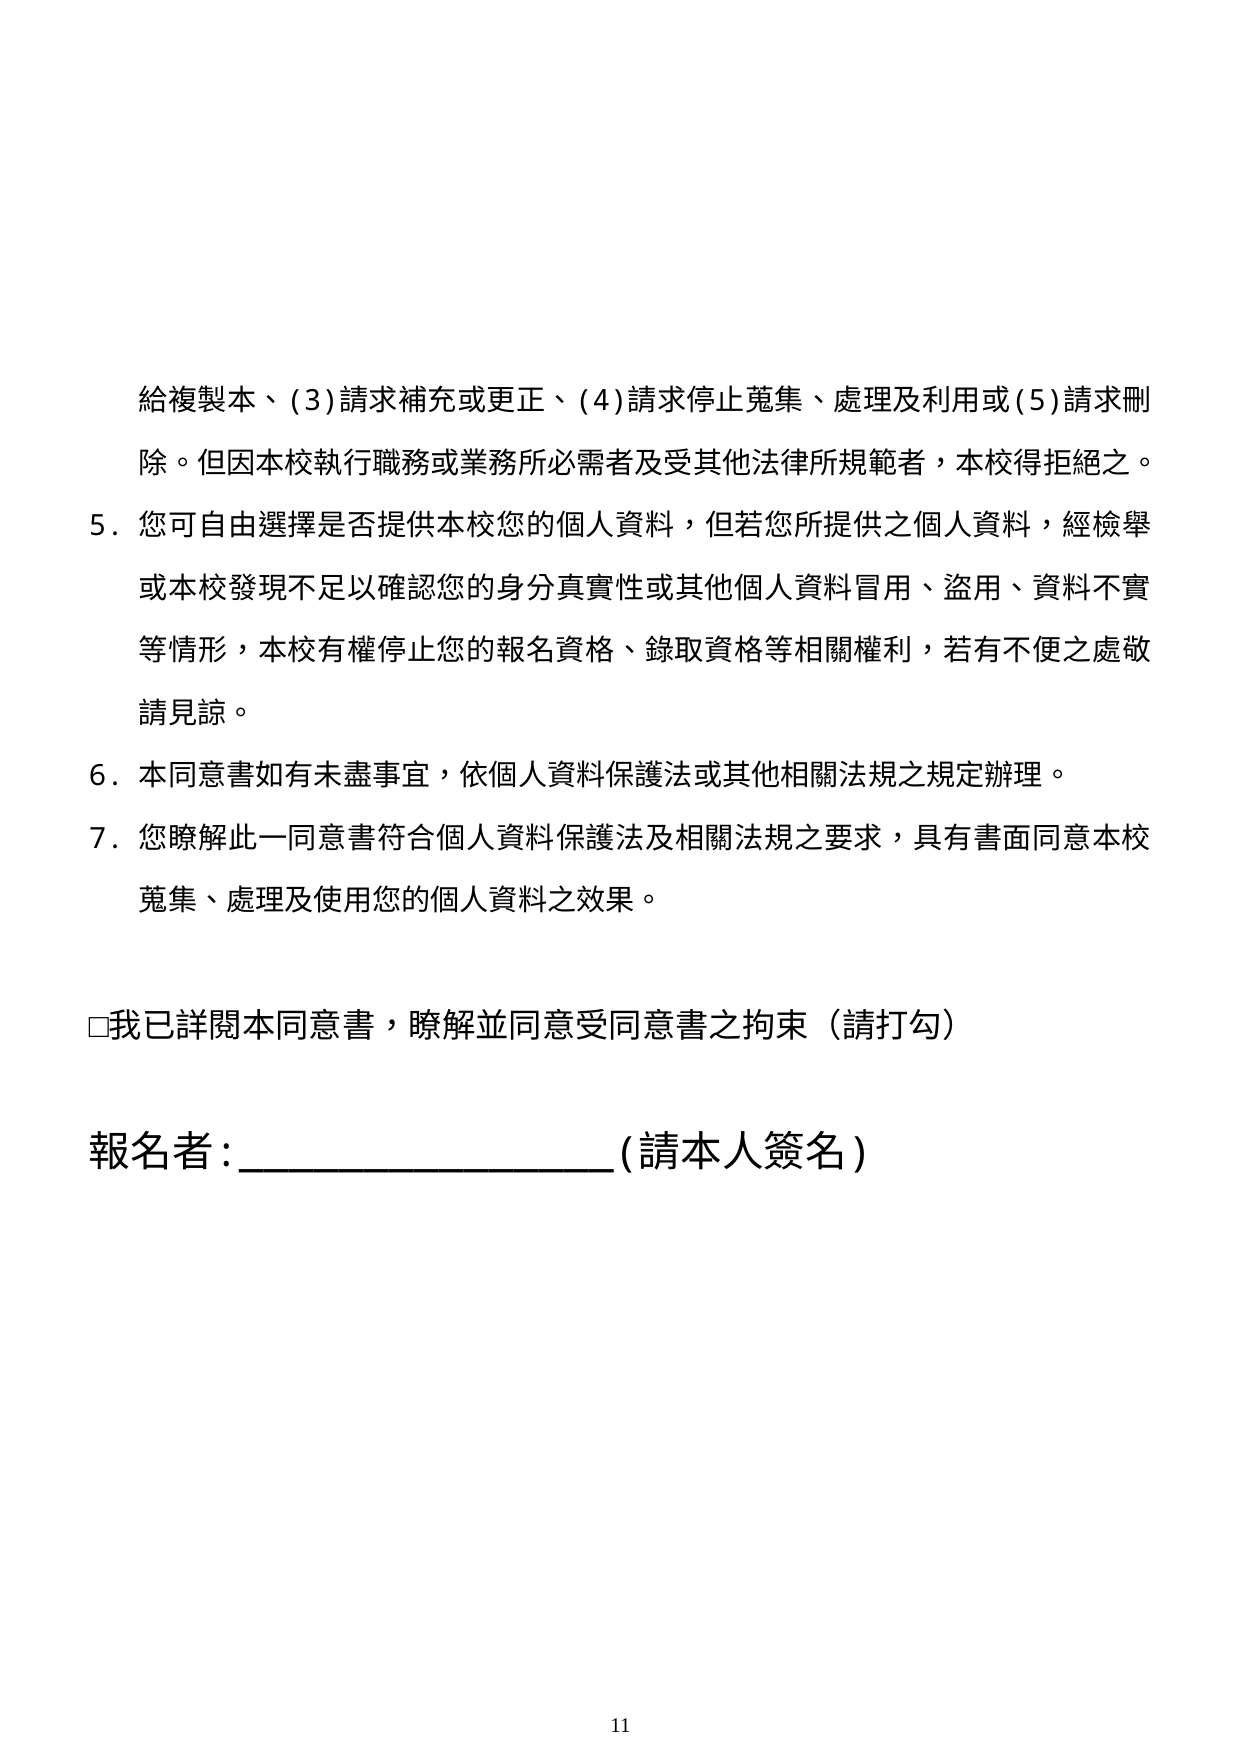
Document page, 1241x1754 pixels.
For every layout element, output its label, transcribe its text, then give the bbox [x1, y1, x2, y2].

list 本同意書如有未盡事宜，依個人資料保護法或其他相關法規之規定辦理。 [89, 731, 1152, 794]
text 報名者:_______________(請本人簽名) [89, 1106, 1152, 1169]
list 您可自由選擇是否提供本校您的個人資料，但若您所提供之個人資料，經檢舉或本校發現不足以確認您的身分真實性或其他個人資料冒用、盜用、資料不實等情形，本校有權停止您的報名資格、錄取資格等相關權利，若有不便之處敬請見諒。 [89, 481, 1152, 731]
text □我已詳閱本同意書，瞭解並同意受同意書之拘束（請打勾） [89, 981, 1152, 1044]
list 您瞭解此一同意書符合個人資料保護法及相關法規之要求，具有書面同意本校蒐集、處理及使用您的個人資料之效果。 [89, 794, 1152, 919]
list 您可依個人資料保護法，就您的個人資料向本校：(1)請求查詢或閱覽、(2)製給複製本、(3)請求補充或更正、(4)請求停止蒐集、處理及利用或(5)請求刪除。但因本校執行職務或業務所必需者及受其他法律所規範者，本校得拒絕之。 [89, 356, 1152, 481]
